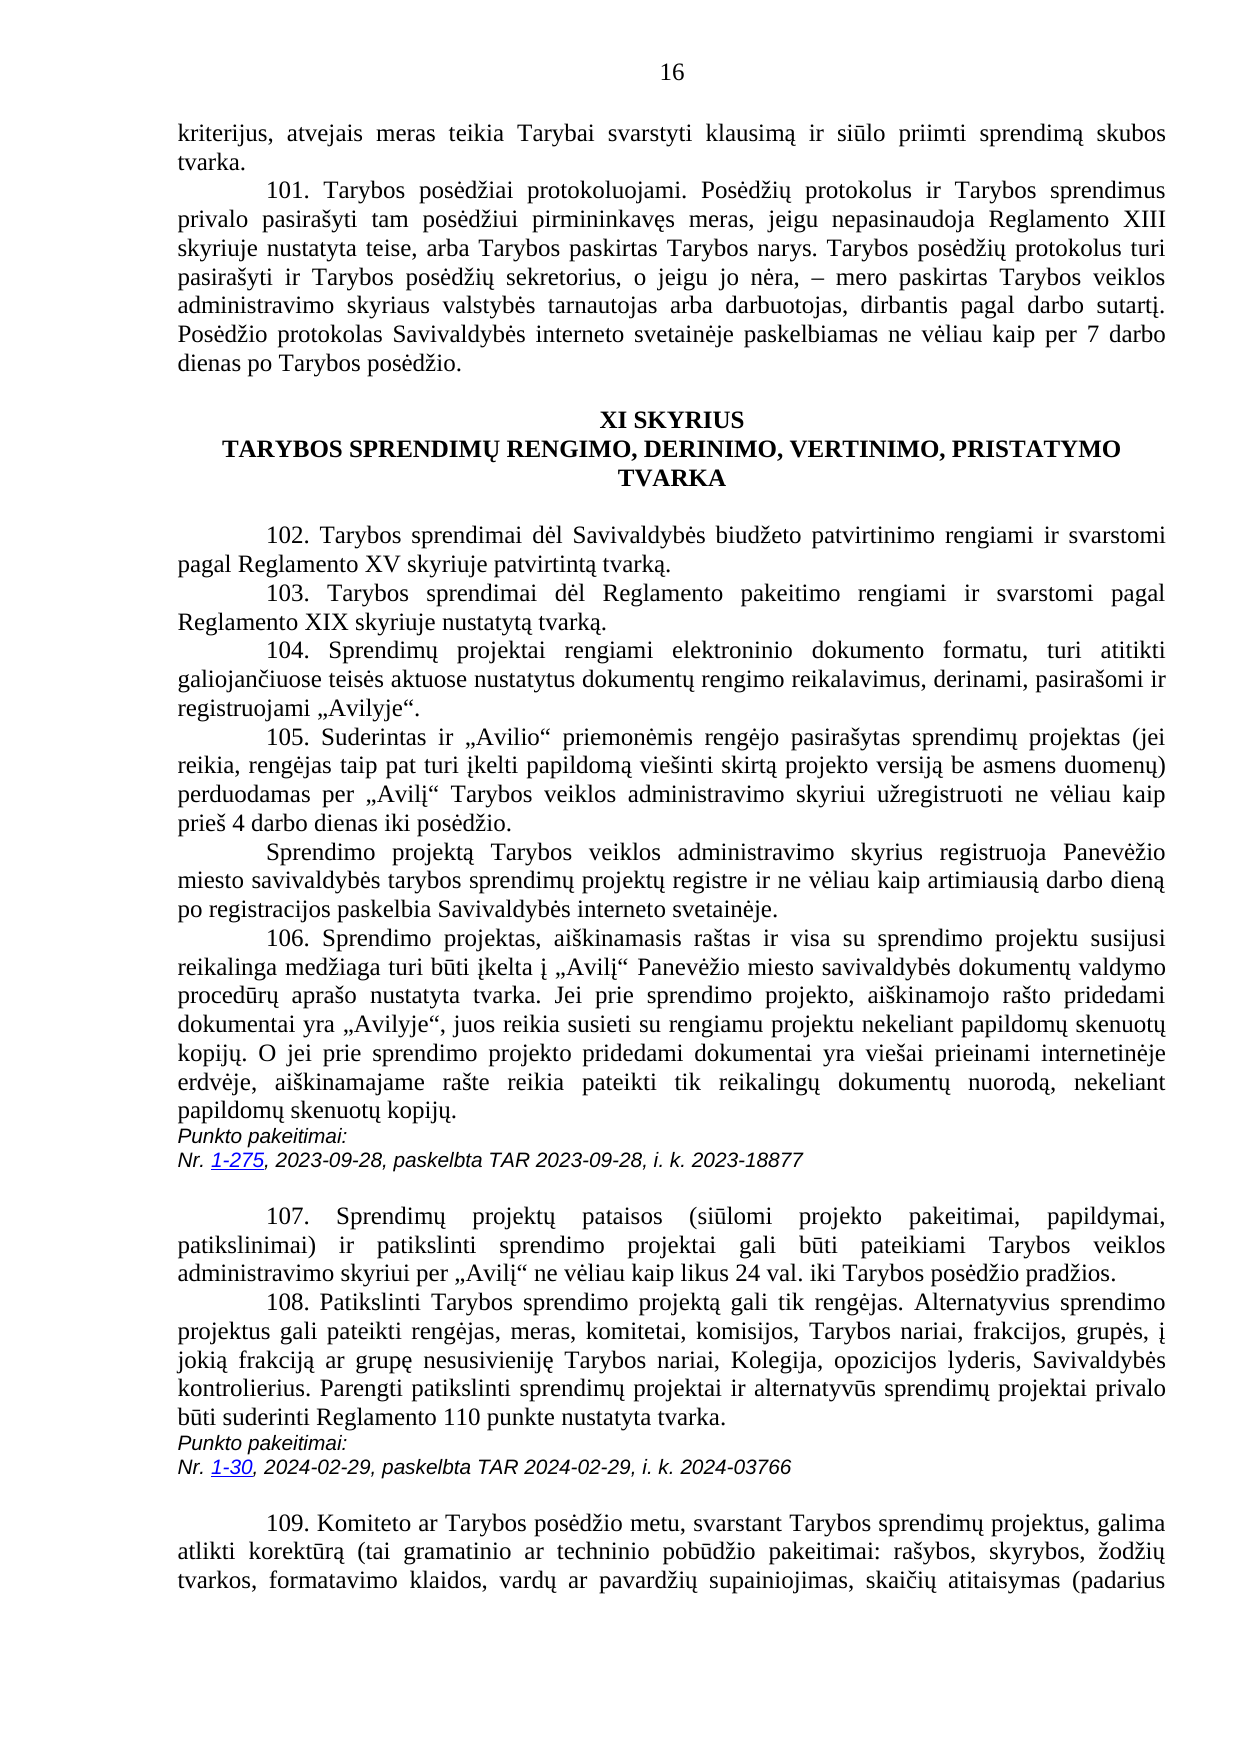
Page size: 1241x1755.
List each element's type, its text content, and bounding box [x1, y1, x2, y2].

text 106. Sprendimo projektas, aiškinamasis raštas ir visa su sprendimo projektu susijusi reikalinga medžiaga turi būti įkelta į „Avilį“ Panevėžio miesto savivaldybės dokumentų valdymo procedūrų aprašo nustatyta tvarka. Jei prie sprendimo projekto, aiškinamojo rašto pridedami dokumentai yra „Avilyje“, juos reikia susieti su rengiamu projektu nekeliant papildomų skenuotų kopijų. O jei prie sprendimo projekto pridedami dokumentai yra viešai prieinami internetinėje erdvėje, aiškinamajame rašte reikia pateikti tik reikalingų dokumentų nuorodą, nekeliant papildomų skenuotų kopijų. [177, 923, 1167, 1124]
text 102. Tarybos sprendimai dėl Savivaldybės biudžeto patvirtinimo rengiami ir svarstomi pagal Reglamento XV skyriuje patvirtintą tvarką. [177, 521, 1167, 578]
text Nr. 1-30, 2024-02-29, paskelbta TAR 2024-02-29, i. k. 2024-03766 [177, 1455, 1167, 1479]
text Punkto pakeitimai: [177, 1124, 1167, 1148]
text 101. Tarybos posėdžiai protokoluojami. Posėdžių protokolus ir Tarybos sprendimus privalo pasirašyti tam posėdžiui pirmininkavęs meras, jeigu nepasinaudoja Reglamento XIII skyriuje nustatyta teise, arba Tarybos paskirtas Tarybos narys. Tarybos posėdžių protokolus turi pasirašyti ir Tarybos posėdžių sekretorius, o jeigu jo nėra, – mero paskirtas Tarybos veiklos administravimo skyriaus valstybės tarnautojas arba darbuotojas, dirbantis pagal darbo sutartį. Posėdžio protokolas Savivaldybės interneto svetainėje paskelbiamas ne vėliau kaip per 7 darbo dienas po Tarybos posėdžio. [177, 176, 1167, 377]
text 107. Sprendimų projektų pataisos (siūlomi projekto pakeitimai, papildymai, patikslinimai) ir patikslinti sprendimo projektai gali būti pateikiami Tarybos veiklos administravimo skyriui per „Avilį“ ne vėliau kaip likus 24 val. iki Tarybos posėdžio pradžios. [177, 1201, 1167, 1287]
text TARYBOS SPRENDIMŲ RENGIMO, DERINIMO, VERTINIMO, PRISTATYMO TVARKA [177, 434, 1167, 492]
text 103. Tarybos sprendimai dėl Reglamento pakeitimo rengiami ir svarstomi pagal Reglamento XIX skyriuje nustatytą tvarką. [177, 578, 1167, 636]
text 104. Sprendimų projektai rengiami elektroninio dokumento formatu, turi atitikti galiojančiuose teisės aktuose nustatytus dokumentų rengimo reikalavimus, derinami, pasirašomi ir registruojami „Avilyje“. [177, 636, 1167, 722]
text Sprendimo projektą Tarybos veiklos administravimo skyrius registruoja Panevėžio miesto savivaldybės tarybos sprendimų projektų registre ir ne vėliau kaip artimiausią darbo dieną po registracijos paskelbia Savivaldybės interneto svetainėje. [177, 837, 1167, 923]
text 108. Patikslinti Tarybos sprendimo projektą gali tik rengėjas. Alternatyvius sprendimo projektus gali pateikti rengėjas, meras, komitetai, komisijos, Tarybos nariai, frakcijos, grupės, į jokią frakciją ar grupę nesusivieniję Tarybos nariai, Kolegija, opozicijos lyderis, Savivaldybės kontrolierius. Parengti patikslinti sprendimų projektai ir alternatyvūs sprendimų projektai privalo būti suderinti Reglamento 110 punkte nustatyta tvarka. [177, 1287, 1167, 1431]
text kriterijus, atvejais meras teikia Tarybai svarstyti klausimą ir siūlo priimti sprendimą skubos tvarka. [177, 118, 1167, 176]
text Nr. 1-275, 2023-09-28, paskelbta TAR 2023-09-28, i. k. 2023-18877 [177, 1148, 1167, 1172]
text 105. Suderintas ir „Avilio“ priemonėmis rengėjo pasirašytas sprendimų projektas (jei reikia, rengėjas taip pat turi įkelti papildomą viešinti skirtą projekto versiją be asmens duomenų) perduodamas per „Avilį“ Tarybos veiklos administravimo skyriui užregistruoti ne vėliau kaip prieš 4 darbo dienas iki posėdžio. [177, 722, 1167, 837]
text Punkto pakeitimai: [177, 1431, 1167, 1455]
text 109. Komiteto ar Tarybos posėdžio metu, svarstant Tarybos sprendimų projektus, galima atlikti korektūrą (tai gramatinio ar techninio pobūdžio pakeitimai: rašybos, skyrybos, žodžių tvarkos, formatavimo klaidos, vardų ar pavardžių supainiojimas, skaičių atitaisymas (padarius [177, 1508, 1167, 1594]
text XI SKYRIUS [177, 406, 1167, 434]
